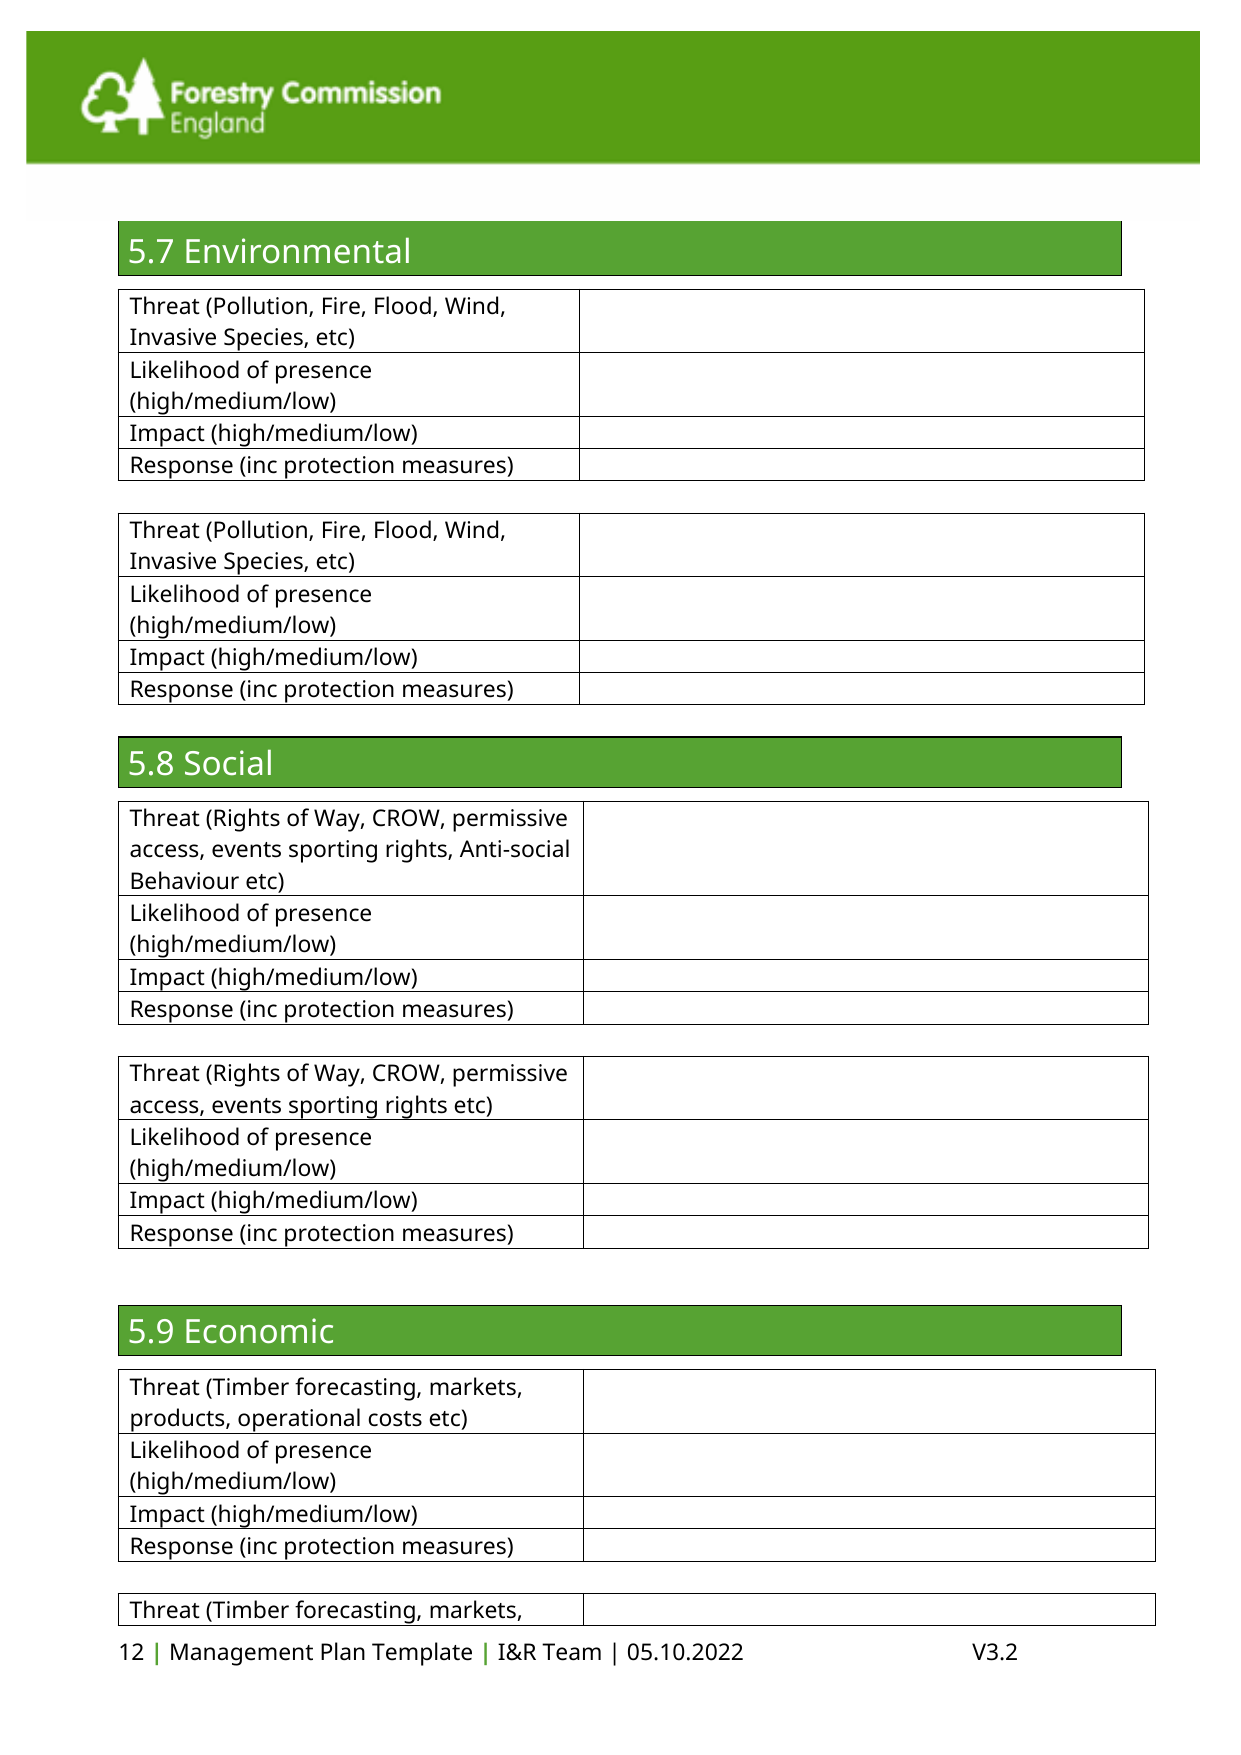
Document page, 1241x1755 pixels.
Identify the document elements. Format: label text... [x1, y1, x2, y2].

table_cell Impact (high/medium/low) [119, 641, 579, 672]
table_cell Response (inc protection measures) [119, 673, 579, 704]
table_header Threat (Rights of Way, CROW, permissive access, events sporting rights, Anti-social Behaviour etc) [119, 802, 583, 895]
table_cell Likelihood of presence (high/medium/low) [119, 1120, 583, 1183]
subtitle 5.9 Economic [119, 1306, 1121, 1355]
table_cell Impact (high/medium/low) [119, 1497, 583, 1528]
table_header [580, 514, 1144, 576]
table_cell [584, 1434, 1155, 1496]
table_cell [580, 417, 1144, 448]
table_header [584, 1057, 1148, 1119]
table_cell [580, 353, 1144, 416]
table_cell Likelihood of presence (high/medium/low) [119, 577, 579, 639]
table_header Threat (Timber forecasting, markets, [119, 1594, 583, 1625]
table_cell Likelihood of presence (high/medium/low) [119, 353, 579, 416]
table_header [584, 1594, 1155, 1625]
table_cell [580, 449, 1144, 480]
table_header Threat (Rights of Way, CROW, permissive access, events sporting rights etc) [119, 1057, 583, 1119]
table_cell [580, 641, 1144, 672]
table_header Threat (Timber forecasting, markets, products, operational costs etc) [119, 1370, 583, 1432]
table_cell Likelihood of presence (high/medium/low) [119, 896, 583, 959]
subtitle 5.7 Environmental [119, 221, 1121, 275]
subtitle 5.8 Social [119, 738, 1121, 787]
table_cell [584, 896, 1148, 959]
table_cell Impact (high/medium/low) [119, 417, 579, 448]
table_header [584, 1370, 1155, 1432]
table_cell [580, 673, 1144, 704]
table_header [584, 802, 1148, 895]
table_cell Response (inc protection measures) [119, 1216, 583, 1247]
table_header Threat (Pollution, Fire, Flood, Wind, Invasive Species, etc) [119, 290, 579, 352]
table_cell [584, 1120, 1148, 1183]
table_cell Response (inc protection measures) [119, 992, 583, 1023]
table_cell Impact (high/medium/low) [119, 960, 583, 991]
table_header [580, 290, 1144, 352]
table_cell [584, 1216, 1148, 1247]
table_cell [584, 1529, 1155, 1561]
table_cell Likelihood of presence (high/medium/low) [119, 1434, 583, 1496]
table_cell [584, 992, 1148, 1023]
table_cell Response (inc protection measures) [119, 1529, 583, 1561]
table_cell [584, 960, 1148, 991]
table_cell [584, 1497, 1155, 1528]
table_cell Response (inc protection measures) [119, 449, 579, 480]
table_cell Impact (high/medium/low) [119, 1184, 583, 1215]
table_cell [584, 1184, 1148, 1215]
table_cell [580, 577, 1144, 639]
table_header Threat (Pollution, Fire, Flood, Wind, Invasive Species, etc) [119, 514, 579, 576]
